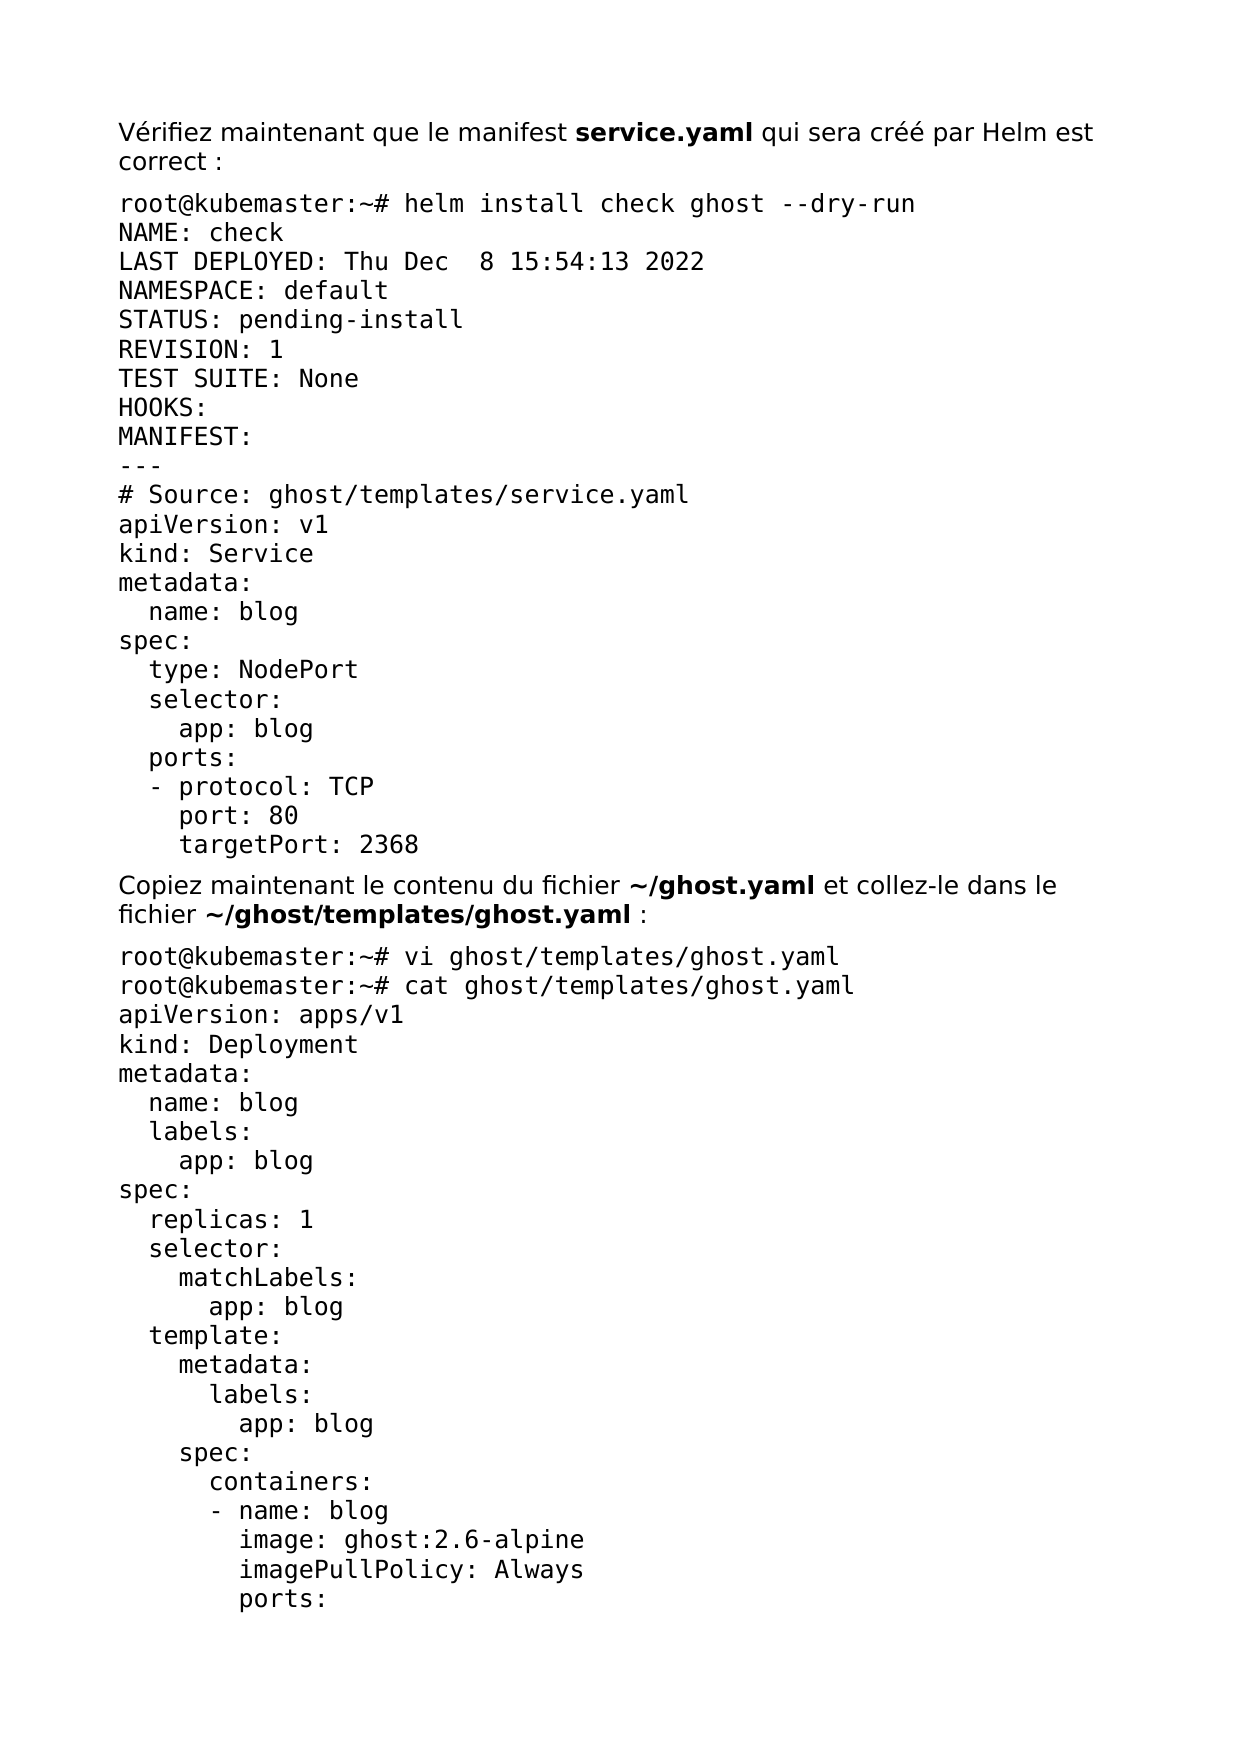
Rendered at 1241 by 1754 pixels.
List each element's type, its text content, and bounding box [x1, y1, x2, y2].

text Vérifiez maintenant que le manifest service.yaml qui sera créé par Helm est correct : [118, 118, 1122, 176]
text root@kubemaster:~# vi ghost/templates/ghost.yaml root@kubemaster:~# cat ghost/templates/ghost.yaml apiVersion: apps/v1 kind: Deployment metadata: name: blog labels: app: blog spec: replicas: 1 selector: matchLabels: app: blog template: metadata: labels: app: blog spec: containers: - name: blog image: ghost:2.6-alpine imagePullPolicy: Always ports: [118, 942, 1122, 1613]
text root@kubemaster:~# helm install check ghost --dry-run NAME: check LAST DEPLOYED: Thu Dec 8 15:54:13 2022 NAMESPACE: default STATUS: pending-install REVISION: 1 TEST SUITE: None HOOKS: MANIFEST: --- # Source: ghost/templates/service.yaml apiVersion: v1 kind: Service metadata: name: blog spec: type: NodePort selector: app: blog ports: - protocol: TCP port: 80 targetPort: 2368 [118, 189, 1122, 860]
text Copiez maintenant le contenu du fichier ~/ghost.yaml et collez-le dans le fichier ~/ghost/templates/ghost.yaml : [118, 872, 1122, 930]
